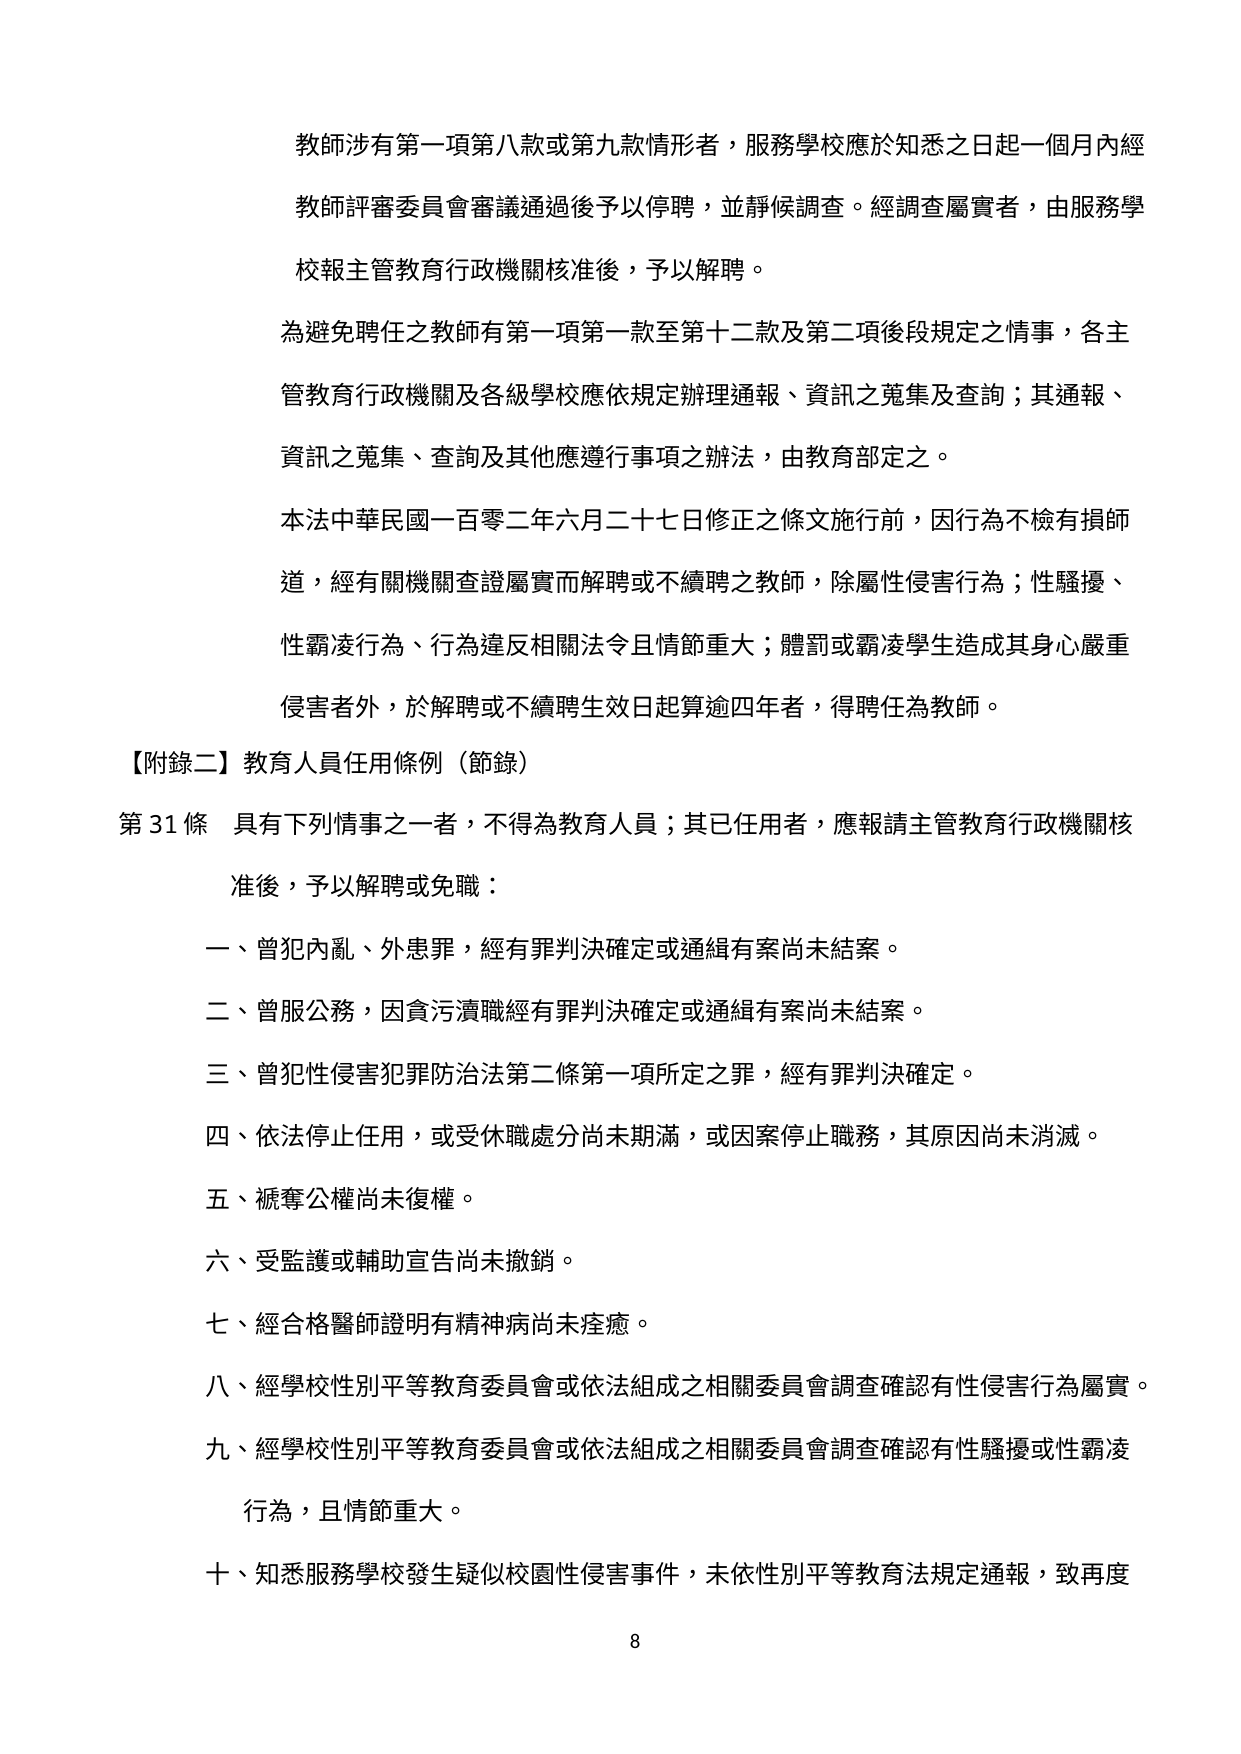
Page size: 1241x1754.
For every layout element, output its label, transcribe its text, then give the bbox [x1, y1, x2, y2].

text 管教育行政機關及各級學校應依規定辦理通報、資訊之蒐集及查詢；其通報、 [206, 352, 1152, 414]
text 四、依法停止任用，或受休職處分尚未期滿，或因案停止職務，其原因尚未消滅。 [118, 1093, 1152, 1156]
text 八、經學校性別平等教育委員會或依法組成之相關委員會調查確認有性侵害行為屬實。 [206, 1343, 1152, 1406]
text 三、曾犯性侵害犯罪防治法第二條第一項所定之罪，經有罪判決確定。 [118, 1031, 1152, 1093]
text 為避免聘任之教師有第一項第一款至第十二款及第二項後段規定之情事，各主 [206, 289, 1152, 352]
text 七、經合格醫師證明有精神病尚未痊癒。 [118, 1281, 1152, 1343]
text 九、經學校性別平等教育委員會或依法組成之相關委員會調查確認有性騷擾或性霸凌行為，且情節重大。 [206, 1406, 1152, 1531]
text 五、褫奪公權尚未復權。 [118, 1156, 1152, 1218]
text 十、知悉服務學校發生疑似校園性侵害事件，未依性別平等教育法規定通報，致再度 [131, 1531, 1152, 1593]
text 第31條 具有下列情事之一者，不得為教育人員；其已任用者，應報請主管教育行政機關核准後，予以解聘或免職： [118, 781, 1152, 906]
text 性霸凌行為、行為違反相關法令且情節重大；體罰或霸凌學生造成其身心嚴重 [206, 602, 1152, 664]
text 侵害者外，於解聘或不續聘生效日起算逾四年者，得聘任為教師。 [206, 664, 1152, 727]
text 資訊之蒐集、查詢及其他應遵行事項之辦法，由教育部定之。 [206, 414, 1152, 477]
text 教師涉有第一項第八款或第九款情形者，服務學校應於知悉之日起一個月內經 [131, 102, 1152, 164]
text 【附錄二】教育人員任用條例（節錄） [118, 739, 1152, 781]
text 本法中華民國一百零二年六月二十七日修正之條文施行前，因行為不檢有損師 [206, 477, 1152, 539]
text 二、曾服公務，因貪污瀆職經有罪判決確定或通緝有案尚未結案。 [118, 968, 1152, 1031]
text 教師評審委員會審議通過後予以停聘，並靜候調查。經調查屬實者，由服務學 [131, 164, 1152, 227]
text 一、曾犯內亂、外患罪，經有罪判決確定或通緝有案尚未結案。 [118, 906, 1152, 968]
text 六、受監護或輔助宣告尚未撤銷。 [118, 1218, 1152, 1281]
text 校報主管教育行政機關核准後，予以解聘。 [131, 227, 1152, 289]
text 道，經有關機關查證屬實而解聘或不續聘之教師，除屬性侵害行為；性騷擾、 [206, 539, 1152, 602]
